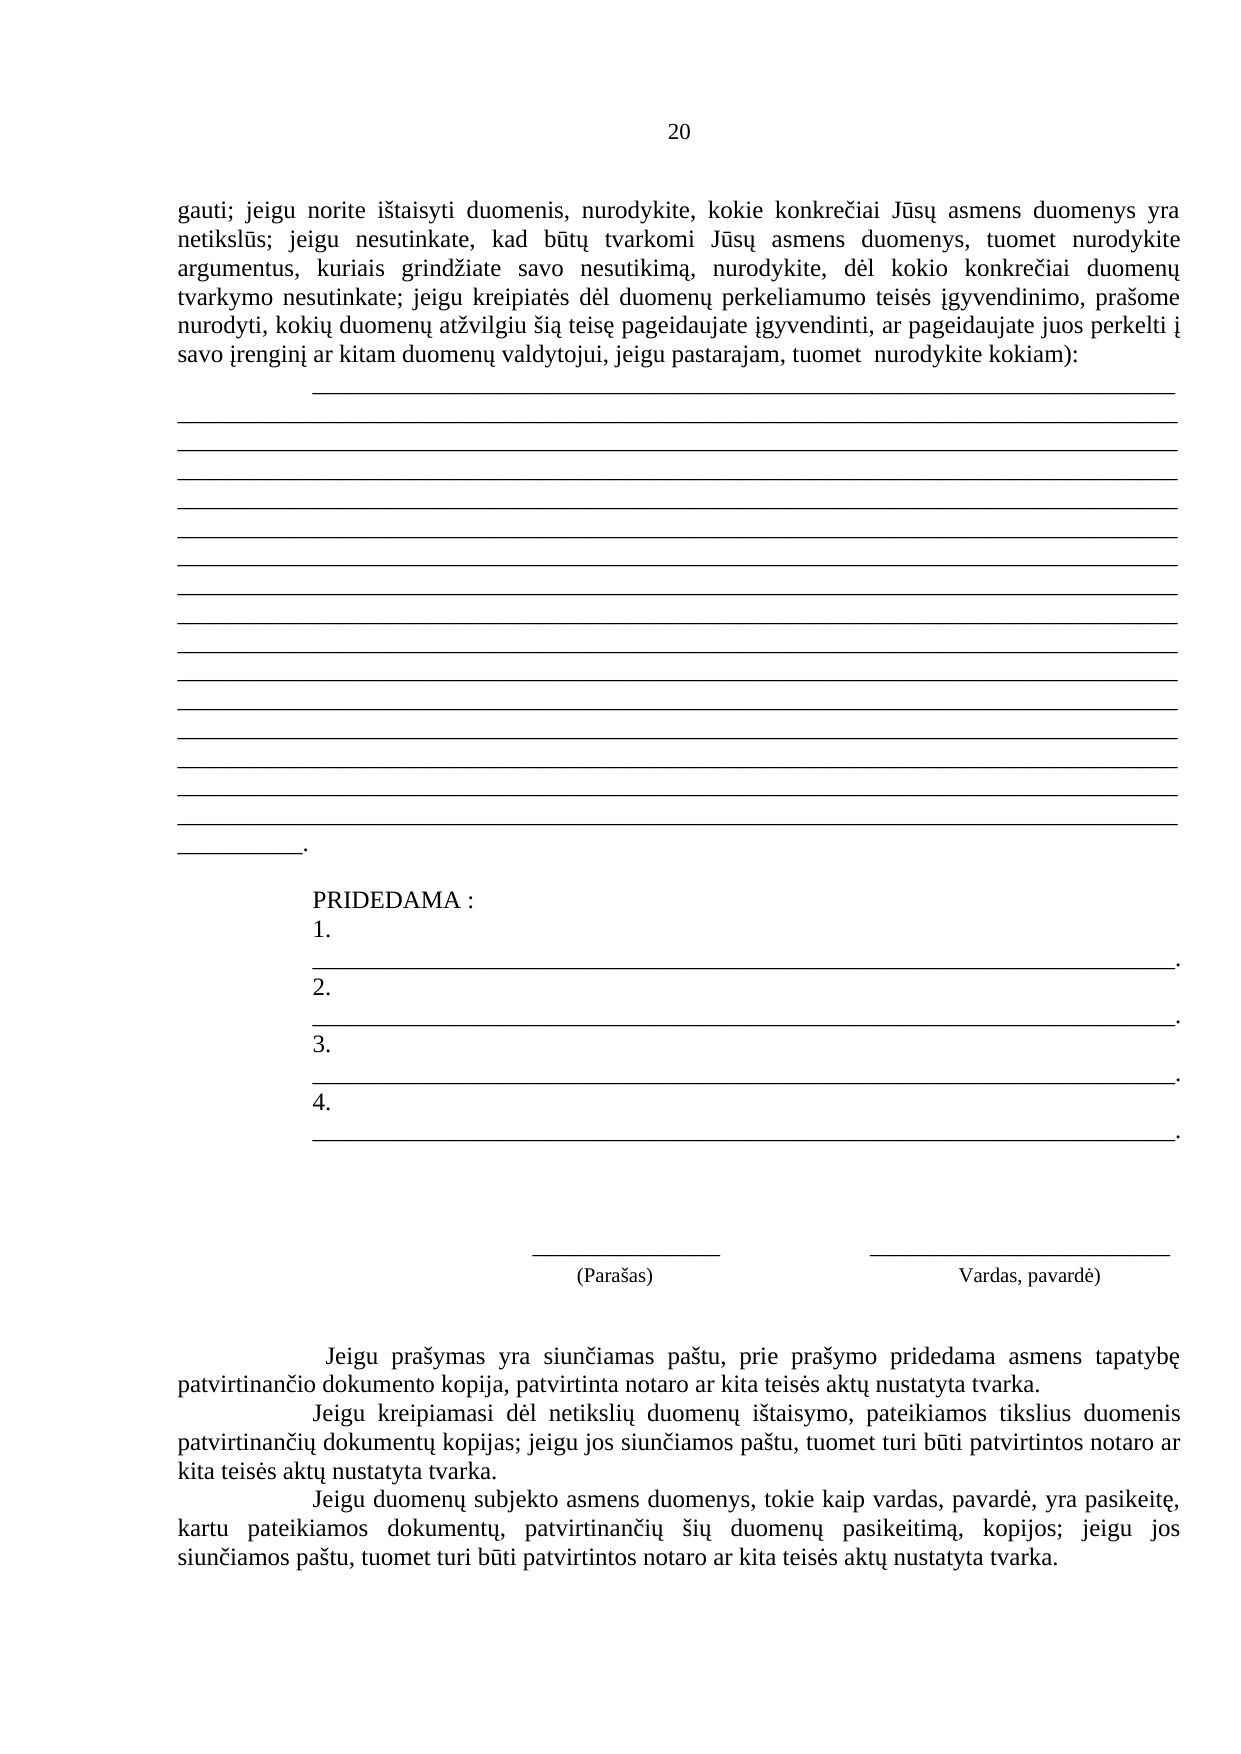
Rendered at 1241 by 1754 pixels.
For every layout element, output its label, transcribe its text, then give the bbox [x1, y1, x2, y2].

text (Parašas) Vardas, pavardė) [177, 1259, 1181, 1288]
text PRIDEDAMA : [177, 886, 1181, 914]
text 4. _____________________________________________________________________. [177, 1087, 1181, 1144]
text 3. _____________________________________________________________________. [177, 1029, 1181, 1087]
text _______________________________________________________________________________________________________________________________________________________________________________________________________________________________________________________________________________________________________________________________________________________________________________________________________________________________________________________________________________________________________________________________________________________________________________________________________________________________________________________________________________________________________________________________________________________________________________________________________________________________________________________________________________________________________________________________________________________________________________________________________________________________________________________________________________________________________________________________________________________________________________________________________________________________________________________________________________________________________________________________. [177, 368, 1181, 857]
text Jeigu kreipiamasi dėl netikslių duomenų ištaisymo, pateikiamos tikslius duomenis patvirtinančių dokumentų kopijas; jeigu jos siunčiamos paštu, tuomet turi būti patvirtintos notaro ar kita teisės aktų nustatyta tvarka. [177, 1398, 1181, 1484]
text Jeigu duomenų subjekto asmens duomenys, tokie kaip vardas, pavardė, yra pasikeitę, kartu pateikiamos dokumentų, patvirtinančių šių duomenų pasikeitimą, kopijos; jeigu jos siunčiamos paštu, tuomet turi būti patvirtintos notaro ar kita teisės aktų nustatyta tvarka. [177, 1484, 1181, 1571]
text Jeigu prašymas yra siunčiamas paštu, prie prašymo pridedama asmens tapatybę patvirtinančio dokumento kopija, patvirtinta notaro ar kita teisės aktų nustatyta tvarka. [177, 1341, 1181, 1398]
text _______________ ________________________ [177, 1231, 1181, 1259]
text gauti; jeigu norite ištaisyti duomenis, nurodykite, kokie konkrečiai Jūsų asmens duomenys yra netikslūs; jeigu nesutinkate, kad būtų tvarkomi Jūsų asmens duomenys, tuomet nurodykite argumentus, kuriais grindžiate savo nesutikimą, nurodykite, dėl kokio konkrečiai duomenų tvarkymo nesutinkate; jeigu kreipiatės dėl duomenų perkeliamumo teisės įgyvendinimo, prašome nurodyti, kokių duomenų atžvilgiu šią teisę pageidaujate įgyvendinti, ar pageidaujate juos perkelti į savo įrenginį ar kitam duomenų valdytojui, jeigu pastarajam, tuomet nurodykite kokiam): [177, 196, 1181, 368]
text 1. _____________________________________________________________________. [177, 914, 1181, 972]
text 2. _____________________________________________________________________. [177, 972, 1181, 1029]
